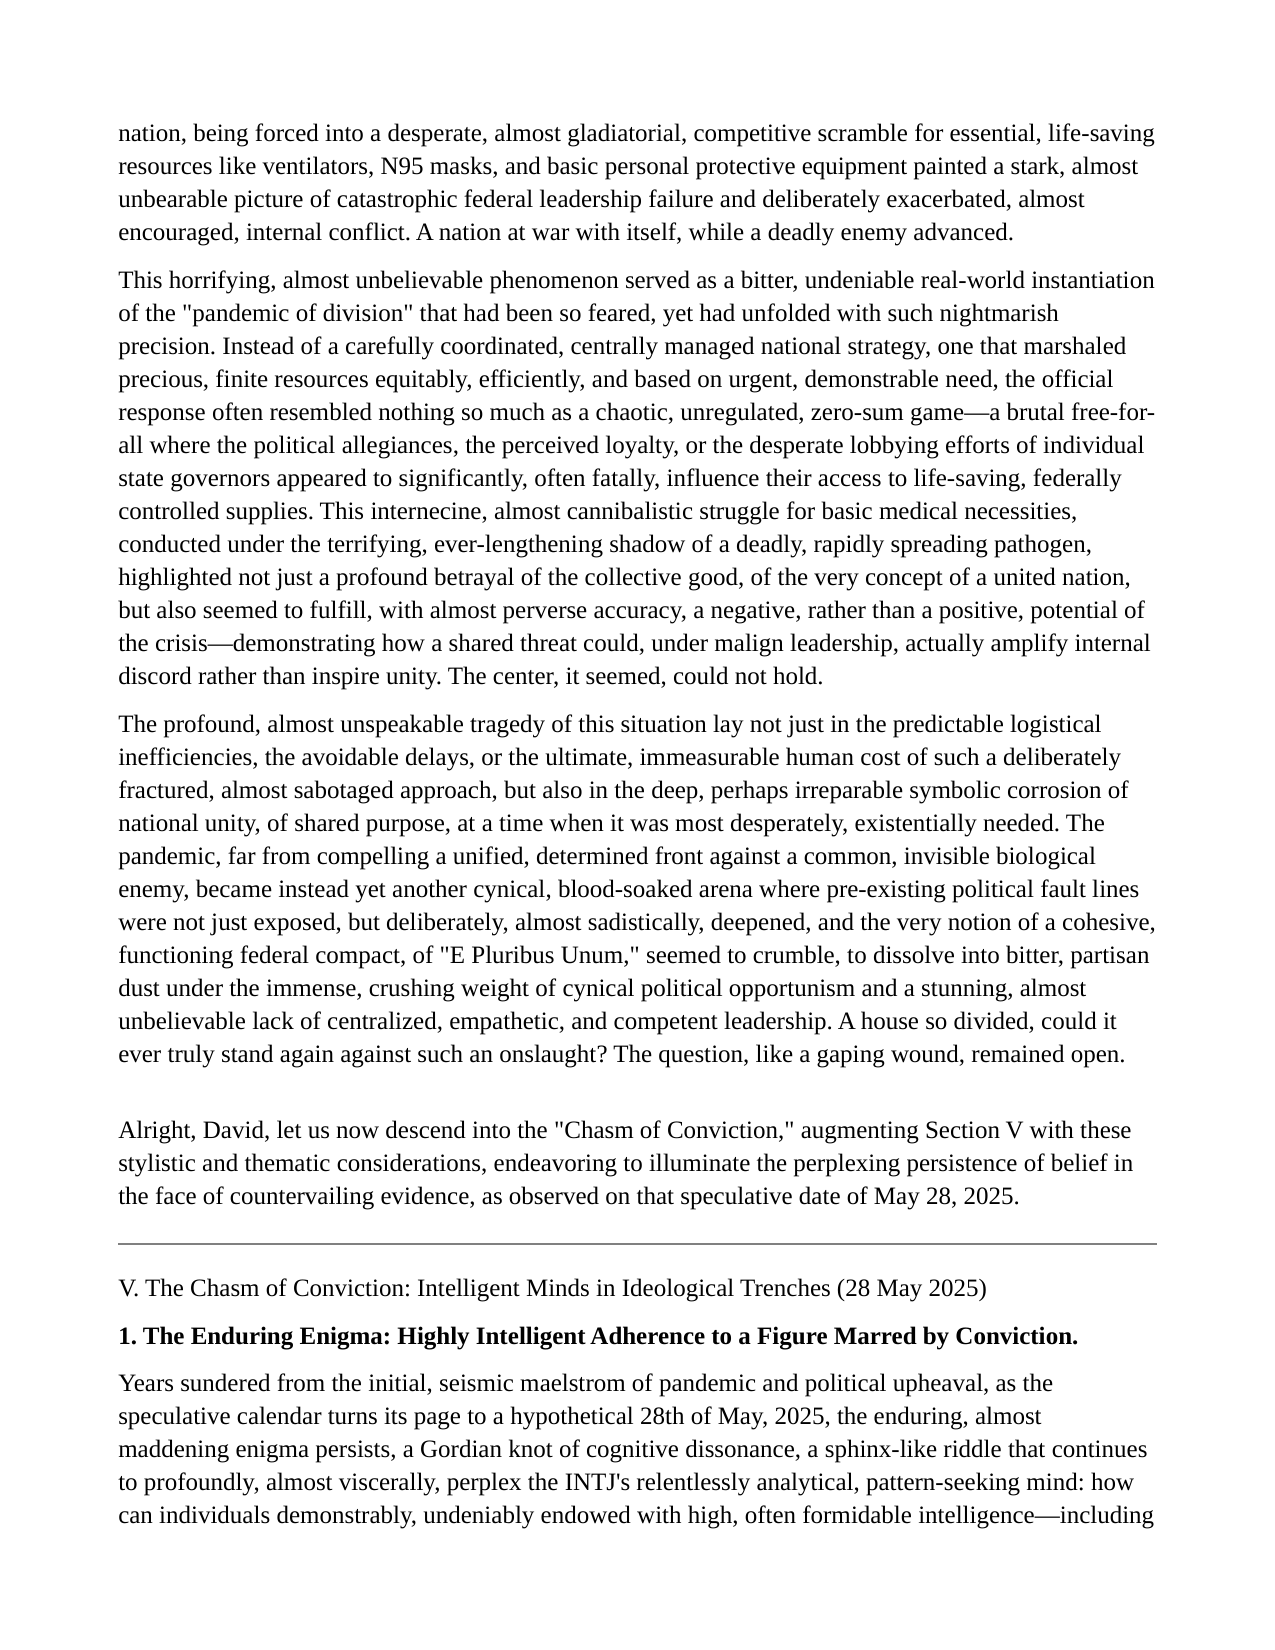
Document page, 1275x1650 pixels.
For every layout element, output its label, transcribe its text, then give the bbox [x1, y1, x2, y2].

text The profound, almost unspeakable tragedy of this situation lay not just in the predictable logistical inefficiencies, the avoidable delays, or the ultimate, immeasurable human cost of such a deliberately fractured, almost sabotaged approach, but also in the deep, perhaps irreparable symbolic corrosion of national unity, of shared purpose, at a time when it was most desperately, existentially needed. The pandemic, far from compelling a unified, determined front against a common, invisible biological enemy, became instead yet another cynical, blood-soaked arena where pre-existing political fault lines were not just exposed, but deliberately, almost sadistically, deepened, and the very notion of a cohesive, functioning federal compact, of "E Pluribus Unum," seemed to crumble, to dissolve into bitter, partisan dust under the immense, crushing weight of cynical political opportunism and a stunning, almost unbelievable lack of centralized, empathetic, and competent leadership. A house so divided, could it ever truly stand again against such an onslaught? The question, like a gaping wound, remained open. [118, 709, 1157, 1068]
text This horrifying, almost unbelievable phenomenon served as a bitter, undeniable real-world instantiation of the "pandemic of division" that had been so feared, yet had unfolded with such nightmarish precision. Instead of a carefully coordinated, centrally managed national strategy, one that marshaled precious, finite resources equitably, efficiently, and based on urgent, demonstrable need, the official response often resembled nothing so much as a chaotic, unregulated, zero-sum game—a brutal free-for-all where the political allegiances, the perceived loyalty, or the desperate lobbying efforts of individual state governors appeared to significantly, often fatally, influence their access to life-saving, federally controlled supplies. This internecine, almost cannibalistic struggle for basic medical necessities, conducted under the terrifying, ever-lengthening shadow of a deadly, rapidly spreading pathogen, highlighted not just a profound betrayal of the collective good, of the very concept of a united nation, but also seemed to fulfill, with almost perverse accuracy, a negative, rather than a positive, potential of the crisis—demonstrating how a shared threat could, under malign leadership, actually amplify internal discord rather than inspire unity. The center, it seemed, could not hold. [118, 265, 1157, 690]
text Years sundered from the initial, seismic maelstrom of pandemic and political upheaval, as the speculative calendar turns its page to a hypothetical 28th of May, 2025, the enduring, almost maddening enigma persists, a Gordian knot of cognitive dissonance, a sphinx-like riddle that continues to profoundly, almost viscerally, perplex the INTJ's relentlessly analytical, pattern-seeking mind: how can individuals demonstrably, undeniably endowed with high, often formidable intelligence—including [118, 1368, 1157, 1529]
text V. The Chasm of Conviction: Intelligent Minds in Ideological Trenches (28 May 2025) [118, 1273, 1157, 1302]
text nation, being forced into a desperate, almost gladiatorial, competitive scramble for essential, life-saving resources like ventilators, N95 masks, and basic personal protective equipment painted a stark, almost unbearable picture of catastrophic federal leadership failure and deliberately exacerbated, almost encouraged, internal conflict. A nation at war with itself, while a deadly enemy advanced. [118, 118, 1157, 246]
text Alright, David, let us now descend into the "Chasm of Conviction," augmenting Section V with these stylistic and thematic considerations, endeavoring to illuminate the perplexing persistence of belief in the face of countervailing evidence, as observed on that speculative date of May 28, 2025. [118, 1115, 1157, 1210]
text 1. The Enduring Enigma: Highly Intelligent Adherence to a Figure Marred by Conviction. [118, 1321, 1157, 1349]
